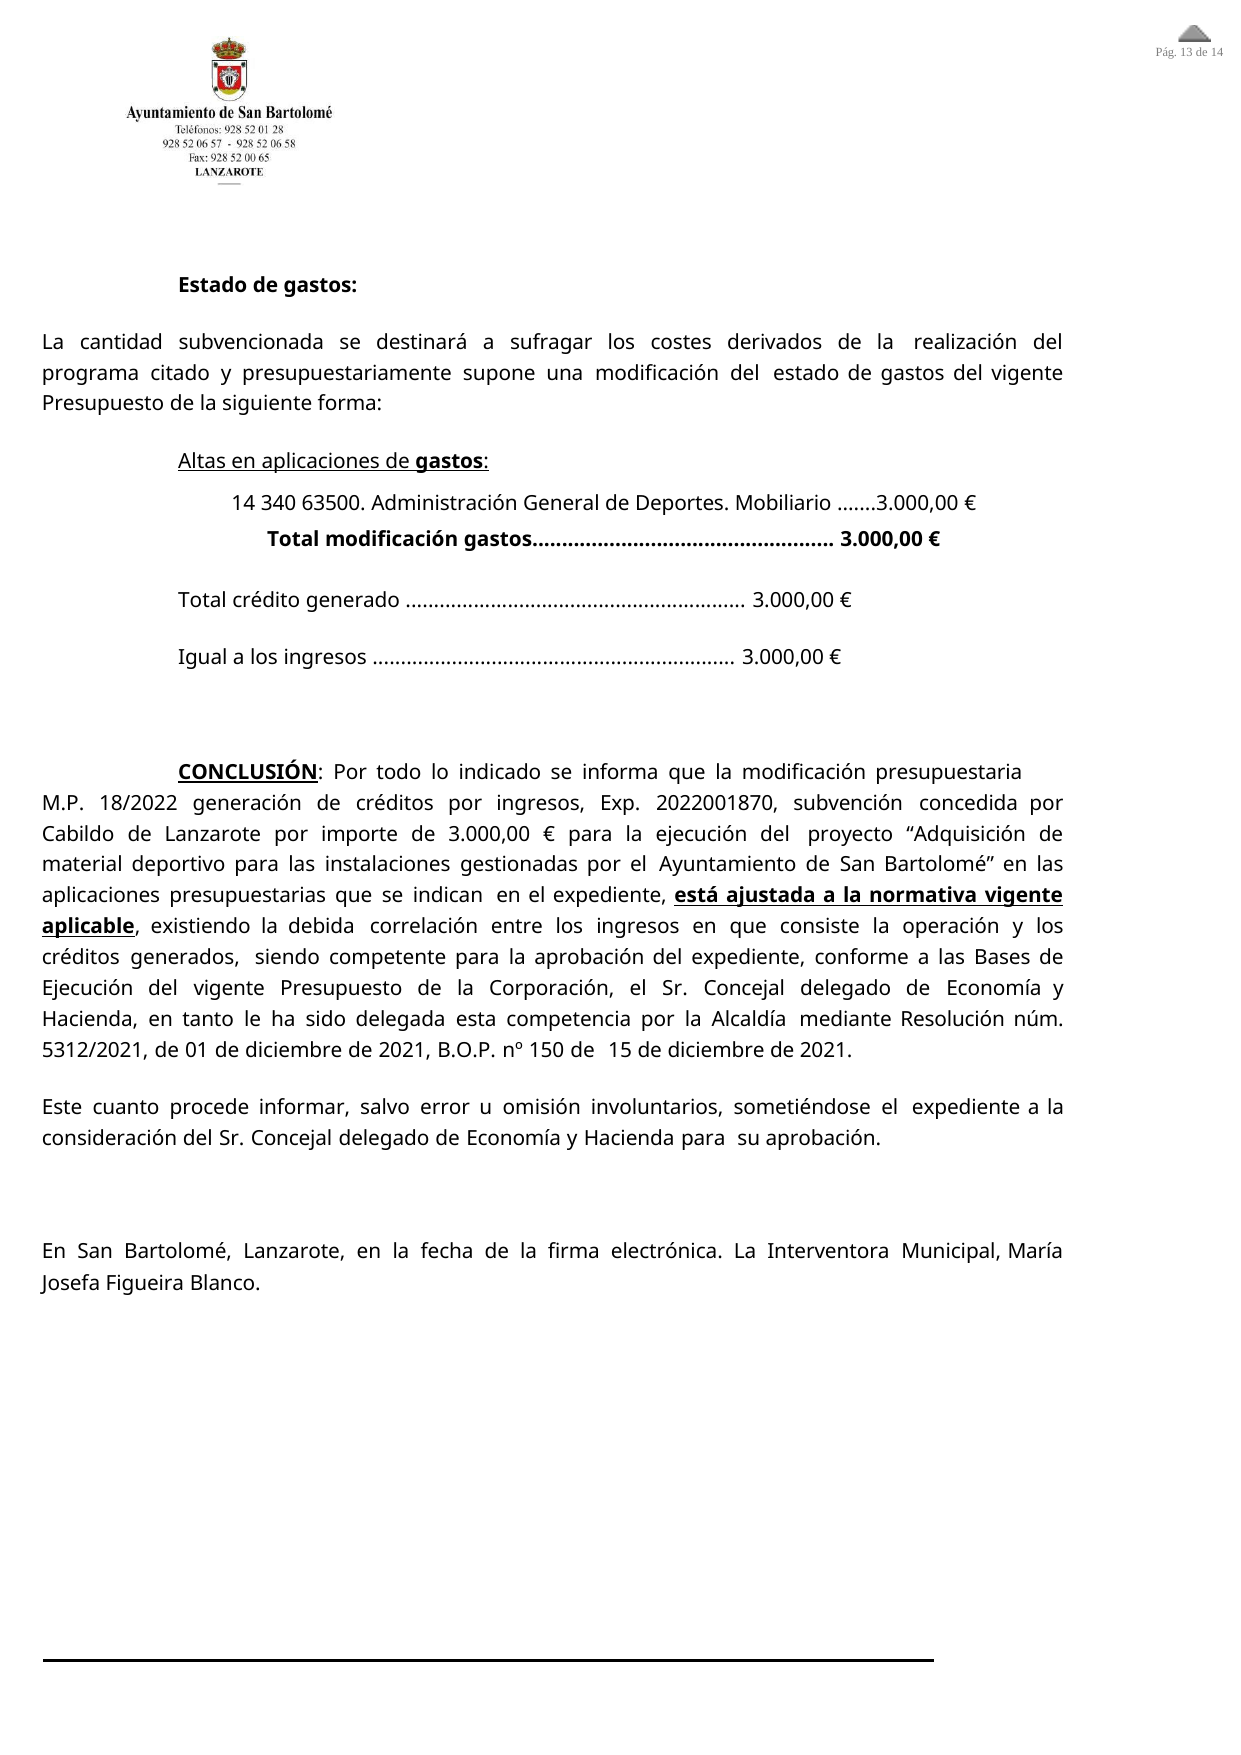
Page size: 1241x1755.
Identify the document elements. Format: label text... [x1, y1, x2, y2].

text Estado de gastos: [178, 270, 1236, 298]
text Total modificación gastos................................................... 3.000,00 € [267, 524, 1236, 552]
picture [1177, 25, 1211, 42]
text 14 340 63500. Administración General de Deportes. Mobiliario .......3.000,00 € [231, 488, 1236, 516]
text M.P. 18/2022 generación de créditos por ingresos, Exp. 2022001870, subvención concedida por Cabildo de Lanzarote por importe de 3.000,00 € para la ejecución del proyecto “Adquisición de material deportivo para las instalaciones gestionadas por el Ayuntamiento de San Bartolomé” en las aplicaciones presupuestarias que se indican en el expediente, está ajustada a la normativa vigente aplicable, existiendo la debida correlación entre los ingresos en que consiste la operación y los créditos generados, siendo competente para la aprobación del expediente, conforme a las Bases de Ejecución del vigente Presupuesto de la Corporación, el Sr. Concejal delegado de Economía y Hacienda, en tanto le ha sido delegada esta competencia por la Alcaldía mediante Resolución núm. 5312/2021, de 01 de diciembre de 2021, B.O.P. nº 150 de 15 de diciembre de 2021. [42, 788, 1064, 1064]
text CONCLUSIÓN: Por todo lo indicado se informa que la modificación presupuestaria [178, 757, 1236, 786]
text En San Bartolomé, Lanzarote, en la fecha de la firma electrónica. La Interventora Municipal, María Josefa Figueira Blanco. [42, 1237, 1063, 1296]
text Igual a los ingresos ................................................................ 3.000,00 € [178, 642, 1236, 671]
text La cantidad subvencionada se destinará a sufragar los costes derivados de la realización del programa citado y presupuestariamente supone una modificación del estado de gastos del vigente Presupuesto de la siguiente forma: [42, 327, 1063, 417]
picture [124, 36, 335, 186]
text Este cuanto procede informar, salvo error u omisión involuntarios, sometiéndose el expediente a la consideración del Sr. Concejal delegado de Economía y Hacienda para su aprobación. [42, 1092, 1064, 1151]
text Total crédito generado ............................................................ 3.000,00 € [178, 585, 1236, 614]
text Altas en aplicaciones de gastos: [178, 446, 1236, 474]
